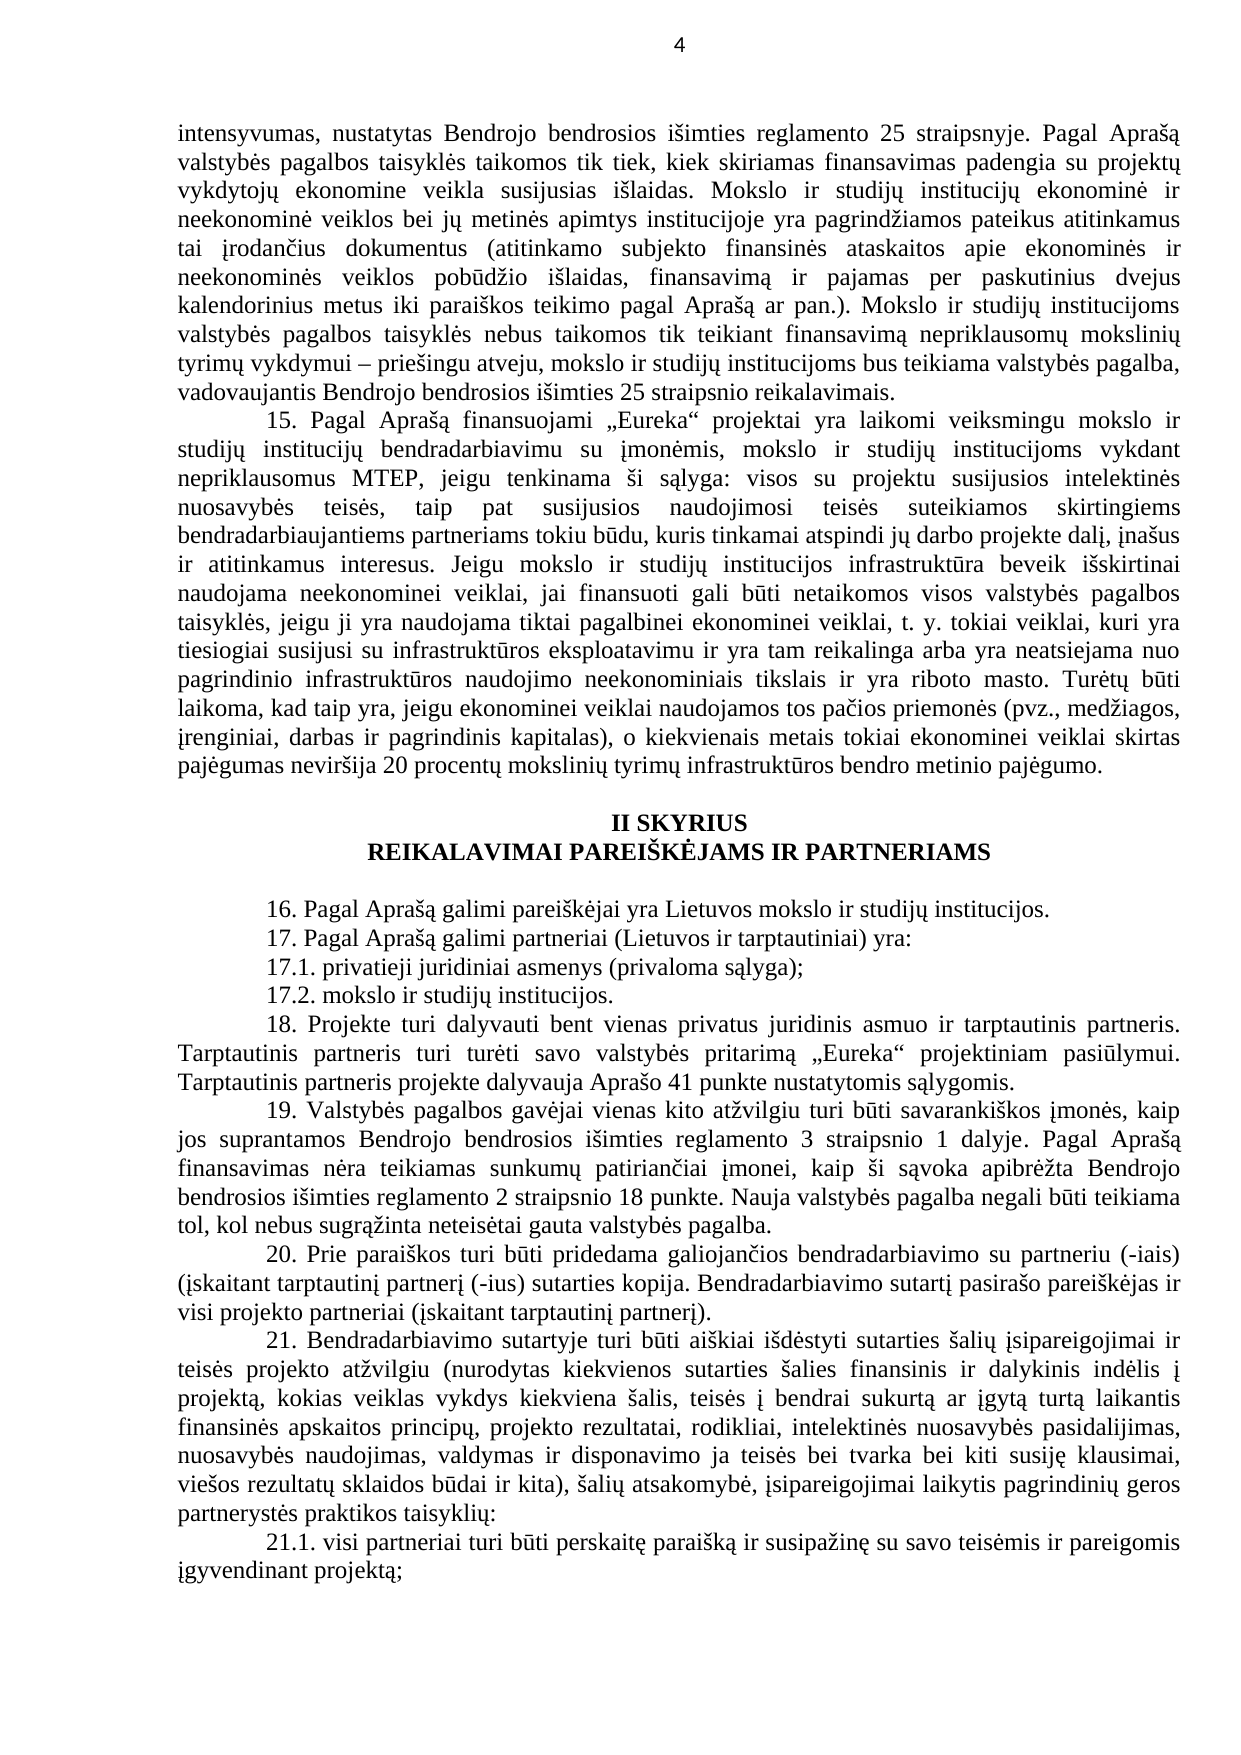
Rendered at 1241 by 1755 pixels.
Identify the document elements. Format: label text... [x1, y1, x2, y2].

text 21. Bendradarbiavimo sutartyje turi būti aiškiai išdėstyti sutarties šalių įsipareigojimai ir teisės projekto atžvilgiu (nurodytas kiekvienos sutarties šalies finansinis ir dalykinis indėlis į projektą, kokias veiklas vykdys kiekviena šalis, teisės į bendrai sukurtą ar įgytą turtą laikantis finansinės apskaitos principų, projekto rezultatai, rodikliai, intelektinės nuosavybės pasidalijimas, nuosavybės naudojimas, valdymas ir disponavimo ja teisės bei tvarka bei kiti susiję klausimai, viešos rezultatų sklaidos būdai ir kita), šalių atsakomybė, įsipareigojimai laikytis pagrindinių geros partnerystės praktikos taisyklių: [177, 1326, 1181, 1527]
text 17. Pagal Aprašą galimi partneriai (Lietuvos ir tarptautiniai) yra: [177, 923, 1181, 952]
text 16. Pagal Aprašą galimi pareiškėjai yra Lietuvos mokslo ir studijų institucijos. [177, 894, 1181, 923]
text 20. Prie paraiškos turi būti pridedama galiojančios bendradarbiavimo su partneriu (-iais) (įskaitant tarptautinį partnerį (-ius) sutarties kopija. Bendradarbiavimo sutartį pasirašo pareiškėjas ir visi projekto partneriai (įskaitant tarptautinį partnerį). [177, 1239, 1181, 1326]
text 15. Pagal Aprašą finansuojami „Eureka“ projektai yra laikomi veiksmingu mokslo ir studijų institucijų bendradarbiavimu su įmonėmis, mokslo ir studijų institucijoms vykdant nepriklausomus MTEP, jeigu tenkinama ši sąlyga: visos su projektu susijusios intelektinės nuosavybės teisės, taip pat susijusios naudojimosi teisės suteikiamos skirtingiems bendradarbiaujantiems partneriams tokiu būdu, kuris tinkamai atspindi jų darbo projekte dalį, įnašus ir atitinkamus interesus. Jeigu mokslo ir studijų institucijos infrastruktūra beveik išskirtinai naudojama neekonominei veiklai, jai finansuoti gali būti netaikomos visos valstybės pagalbos taisyklės, jeigu ji yra naudojama tiktai pagalbinei ekonominei veiklai, t. y. tokiai veiklai, kuri yra tiesiogiai susijusi su infrastruktūros eksploatavimu ir yra tam reikalinga arba yra neatsiejama nuo pagrindinio infrastruktūros naudojimo neekonominiais tikslais ir yra riboto masto. Turėtų būti laikoma, kad taip yra, jeigu ekonominei veiklai naudojamos tos pačios priemonės (pvz., medžiagos, įrenginiai, darbas ir pagrindinis kapitalas), o kiekvienais metais tokiai ekonominei veiklai skirtas pajėgumas neviršija 20 procentų mokslinių tyrimų infrastruktūros bendro metinio pajėgumo. [177, 406, 1181, 779]
text 18. Projekte turi dalyvauti bent vienas privatus juridinis asmuo ir tarptautinis partneris. Tarptautinis partneris turi turėti savo valstybės pritarimą „Eureka“ projektiniam pasiūlymui. Tarptautinis partneris projekte dalyvauja Aprašo 41 punkte nustatytomis sąlygomis. [177, 1009, 1181, 1096]
text II SKYRIUS [177, 808, 1181, 837]
text 21.1. visi partneriai turi būti perskaitę paraišką ir susipažinę su savo teisėmis ir pareigomis įgyvendinant projektą; [177, 1527, 1181, 1584]
text 17.2. mokslo ir studijų institucijos. [177, 981, 1181, 1009]
text 19. Valstybės pagalbos gavėjai vienas kito atžvilgiu turi būti savarankiškos įmonės, kaip jos suprantamos Bendrojo bendrosios išimties reglamento 3 straipsnio 1 dalyje. Pagal Aprašą finansavimas nėra teikiamas sunkumų patiriančiai įmonei, kaip ši sąvoka apibrėžta Bendrojo bendrosios išimties reglamento 2 straipsnio 18 punkte. Nauja valstybės pagalba negali būti teikiama tol, kol nebus sugrąžinta neteisėtai gauta valstybės pagalba. [177, 1096, 1181, 1239]
text REIKALAVIMAI PAREIŠKĖJAMS IR PARTNERIAMS [177, 837, 1181, 866]
text 17.1. privatieji juridiniai asmenys (privaloma sąlyga); [177, 952, 1181, 981]
text intensyvumas, nustatytas Bendrojo bendrosios išimties reglamento 25 straipsnyje. Pagal Aprašą valstybės pagalbos taisyklės taikomos tik tiek, kiek skiriamas finansavimas padengia su projektų vykdytojų ekonomine veikla susijusias išlaidas. Mokslo ir studijų institucijų ekonominė ir neekonominė veiklos bei jų metinės apimtys institucijoje yra pagrindžiamos pateikus atitinkamus tai įrodančius dokumentus (atitinkamo subjekto finansinės ataskaitos apie ekonominės ir neekonominės veiklos pobūdžio išlaidas, finansavimą ir pajamas per paskutinius dvejus kalendorinius metus iki paraiškos teikimo pagal Aprašą ar pan.). Mokslo ir studijų institucijoms valstybės pagalbos taisyklės nebus taikomos tik teikiant finansavimą nepriklausomų mokslinių tyrimų vykdymui – priešingu atveju, mokslo ir studijų institucijoms bus teikiama valstybės pagalba, vadovaujantis Bendrojo bendrosios išimties 25 straipsnio reikalavimais. [177, 118, 1181, 406]
